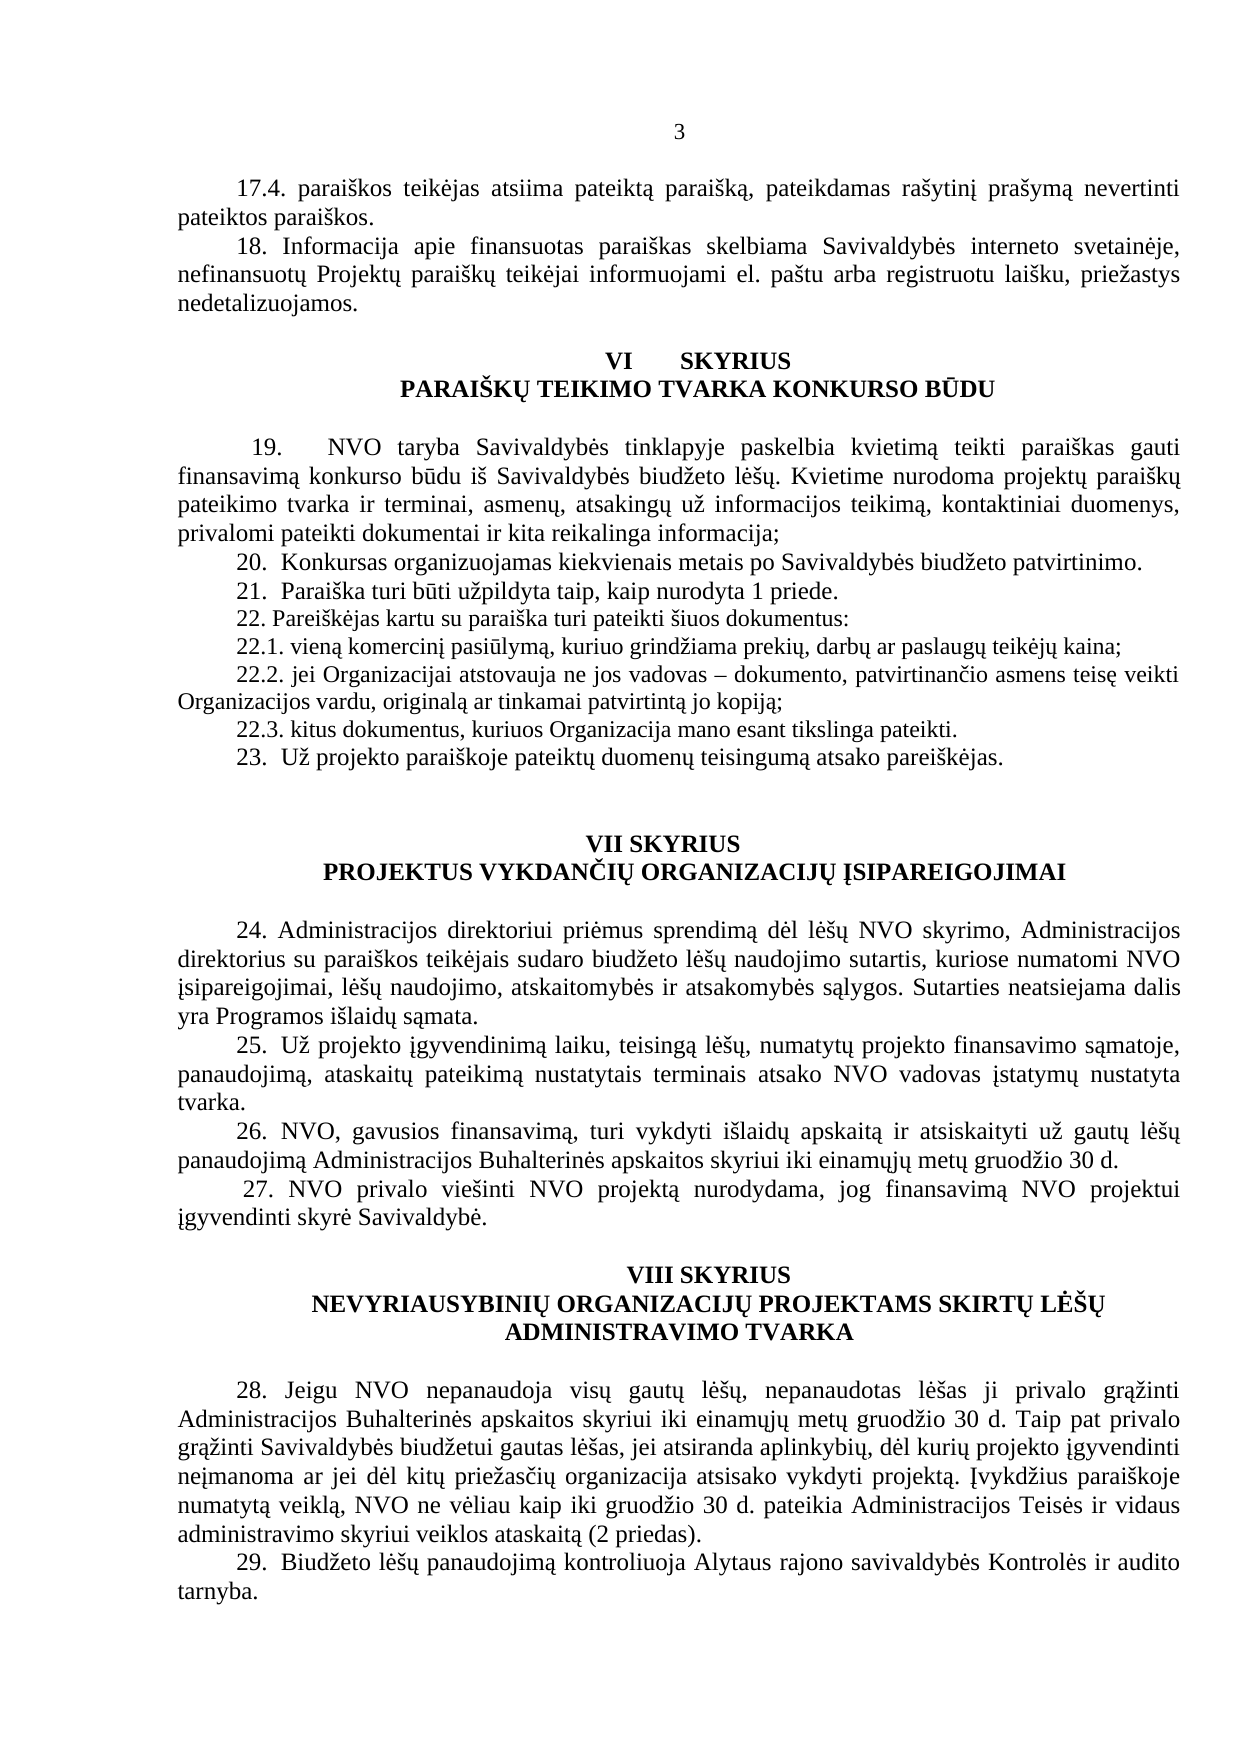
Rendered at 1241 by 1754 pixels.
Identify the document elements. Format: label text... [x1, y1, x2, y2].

text 26. NVO, gavusios finansavimą, turi vykdyti išlaidų apskaitą ir atsiskaityti už gautų lėšų panaudojimą Administracijos Buhalterinės apskaitos skyriui iki einamųjų metų gruodžio 30 d. [177, 1116, 1181, 1174]
text 18. Informacija apie finansuotas paraiškas skelbiama Savivaldybės interneto svetainėje, nefinansuotų Projektų paraiškų teikėjai informuojami el. paštu arba registruotu laišku, priežastys nedetalizuojamos. [177, 231, 1181, 317]
text 28. Jeigu NVO nepanaudoja visų gautų lėšų, nepanaudotas lėšas ji privalo grąžinti Administracijos Buhalterinės apskaitos skyriui iki einamųjų metų gruodžio 30 d. Taip pat privalo grąžinti Savivaldybės biudžetui gautas lėšas, jei atsiranda aplinkybių, dėl kurių projekto įgyvendinti neįmanoma ar jei dėl kitų priežasčių organizacija atsisako vykdyti projektą. Įvykdžius paraiškoje numatytą veiklą, NVO ne vėliau kaip iki gruodžio 30 d. pateikia Administracijos Teisės ir vidaus administravimo skyriui veiklos ataskaitą (2 priedas). [177, 1375, 1181, 1547]
text PARAIŠKŲ TEIKIMO TVARKA KONKURSO BŪDU [215, 374, 1181, 403]
text 23. Už projekto paraiškoje pateiktų duomenų teisingumą atsako pareiškėjas. [177, 742, 1181, 771]
text 22. Pareiškėjas kartu su paraiška turi pateikti šiuos dokumentus: [177, 604, 1181, 632]
text 22.3. kitus dokumentus, kuriuos Organizacija mano esant tikslinga pateikti. [177, 715, 1181, 742]
text PROJEKTUS VYKDANČIŲ ORGANIZACIJŲ ĮSIPAREIGOJIMAI [215, 857, 1181, 886]
text 27. NVO privalo viešinti NVO projektą nurodydama, jog finansavimą NVO projektui įgyvendinti skyrė Savivaldybė. [177, 1174, 1181, 1231]
text VIII SKYRIUS [177, 1260, 1181, 1289]
text VI SKYRIUS [215, 346, 1181, 374]
text VII SKYRIUS [215, 829, 1181, 857]
text 29. Biudžeto lėšų panaudojimą kontroliuoja Alytaus rajono savivaldybės Kontrolės ir audito tarnyba. [177, 1547, 1181, 1605]
text 25. Už projekto įgyvendinimą laiku, teisingą lėšų, numatytų projekto finansavimo sąmatoje, panaudojimą, ataskaitų pateikimą nustatytais terminais atsako NVO vadovas įstatymų nustatyta tvarka. [177, 1030, 1181, 1116]
text 21. Paraiška turi būti užpildyta taip, kaip nurodyta 1 priede. [177, 576, 1181, 604]
text 24. Administracijos direktoriui priėmus sprendimą dėl lėšų NVO skyrimo, Administracijos direktorius su paraiškos teikėjais sudaro biudžeto lėšų naudojimo sutartis, kuriose numatomi NVO įsipareigojimai, lėšų naudojimo, atskaitomybės ir atsakomybės sąlygos. Sutarties neatsiejama dalis yra Programos išlaidų sąmata. [177, 915, 1181, 1030]
text 22.1. vieną komercinį pasiūlymą, kuriuo grindžiama prekių, darbų ar paslaugų teikėjų kaina; [177, 632, 1181, 660]
text 20. Konkursas organizuojamas kiekvienais metais po Savivaldybės biudžeto patvirtinimo. [177, 547, 1181, 576]
text 17.4. paraiškos teikėjas atsiima pateiktą paraišką, pateikdamas rašytinį prašymą nevertinti pateiktos paraiškos. [177, 173, 1181, 231]
text NEVYRIAUSYBINIŲ ORGANIZACIJŲ PROJEKTAMS SKIRTŲ LĖŠŲ ADMINISTRAVIMO TVARKA [177, 1289, 1181, 1346]
text 22.2. jei Organizacijai atstovauja ne jos vadovas – dokumento, patvirtinančio asmens teisę veikti Organizacijos vardu, originalą ar tinkamai patvirtintą jo kopiją; [177, 660, 1181, 715]
text 19. NVO taryba Savivaldybės tinklapyje paskelbia kvietimą teikti paraiškas gauti finansavimą konkurso būdu iš Savivaldybės biudžeto lėšų. Kvietime nurodoma projektų paraiškų pateikimo tvarka ir terminai, asmenų, atsakingų už informacijos teikimą, kontaktiniai duomenys, privalomi pateikti dokumentai ir kita reikalinga informacija; [177, 432, 1181, 547]
